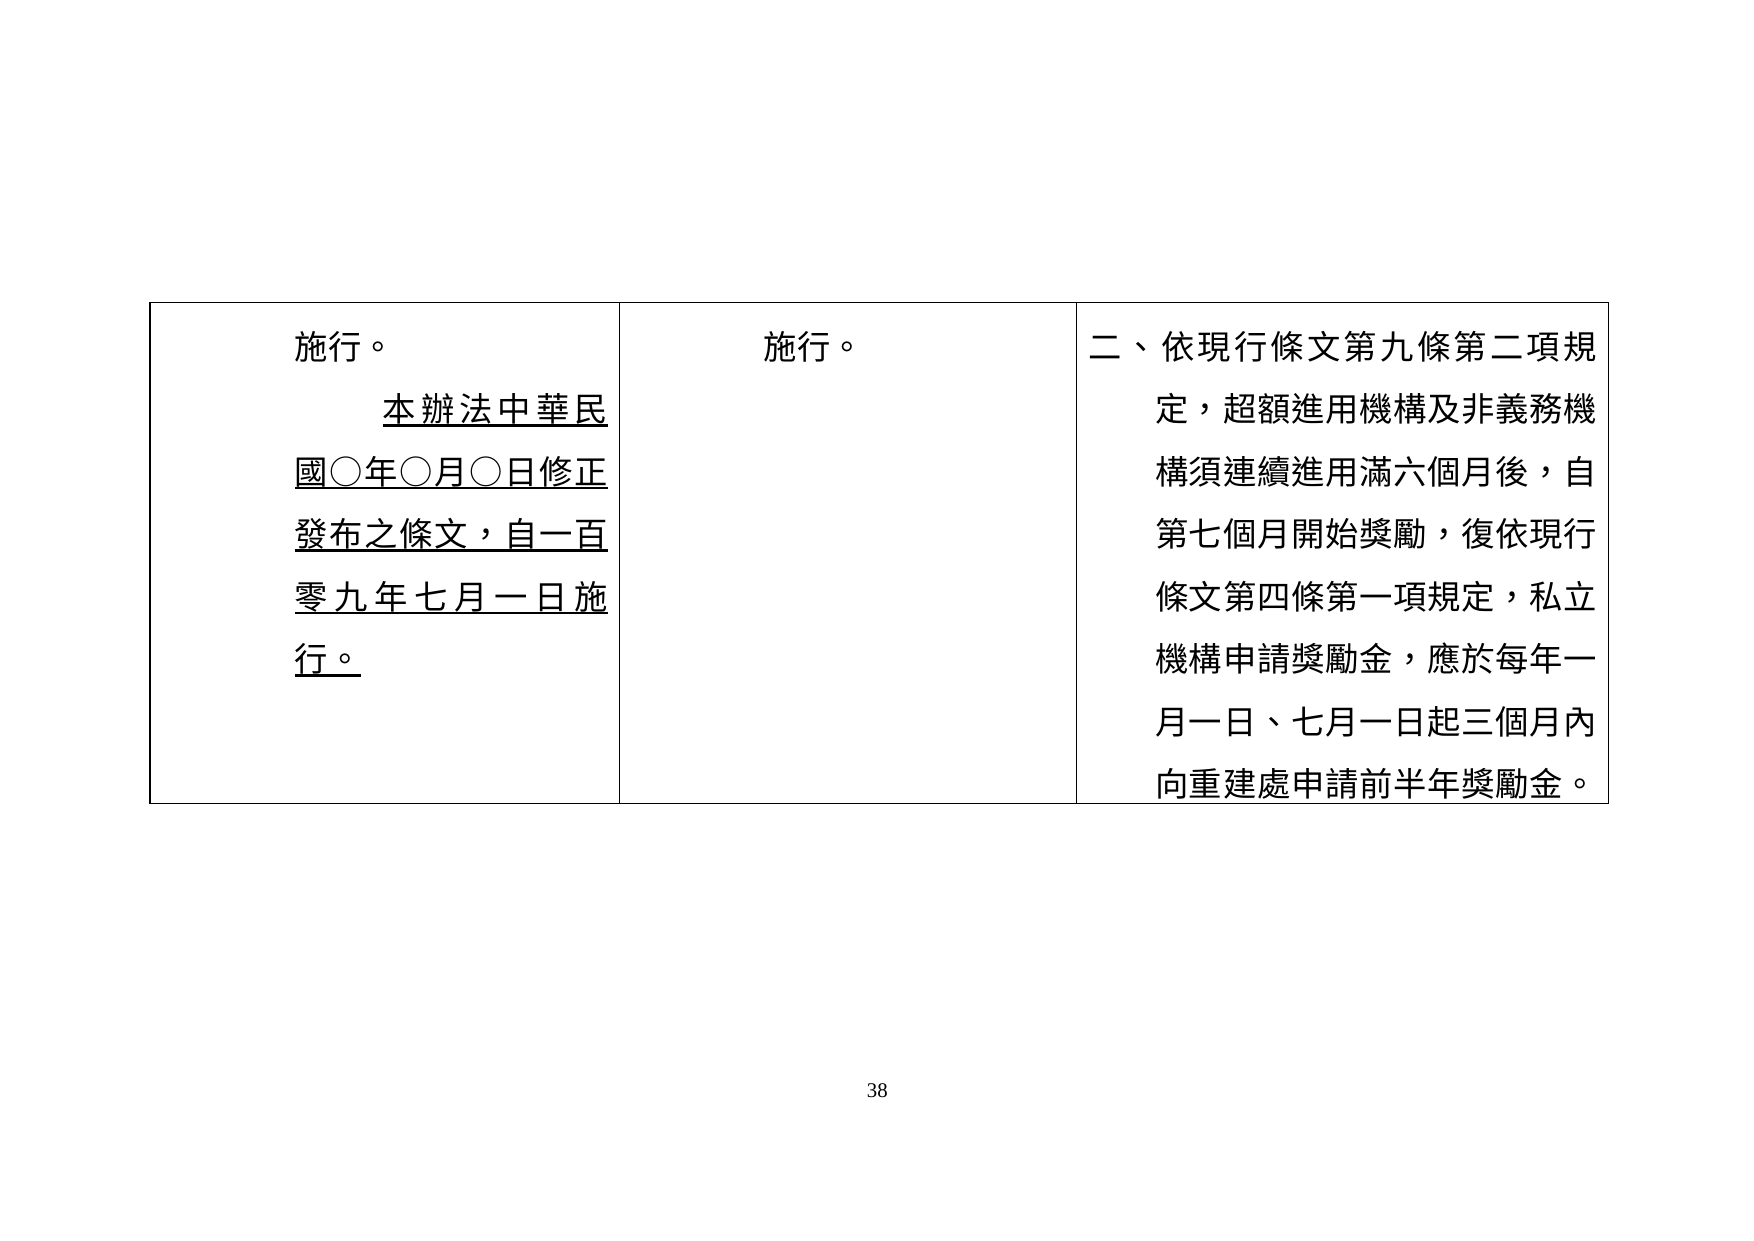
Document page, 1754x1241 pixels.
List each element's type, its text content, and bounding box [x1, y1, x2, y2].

table_cell 施行。 本辦法中華民國○年○月○日修正發布之條文，自一百零九年七月一日施行。 [151, 303, 619, 803]
table_cell 施行。 [620, 303, 1076, 803]
table_cell 二、依現行條文第九條第二項規定，超額進用機構及非義務機構須連續進用滿六個月後，自第七個月開始獎勵，復依現行條文第四條第一項規定，私立機構申請獎勵金，應於每年一月一日、七月一日起三個月內向重建處申請前半年獎勵金。 [1077, 303, 1608, 803]
